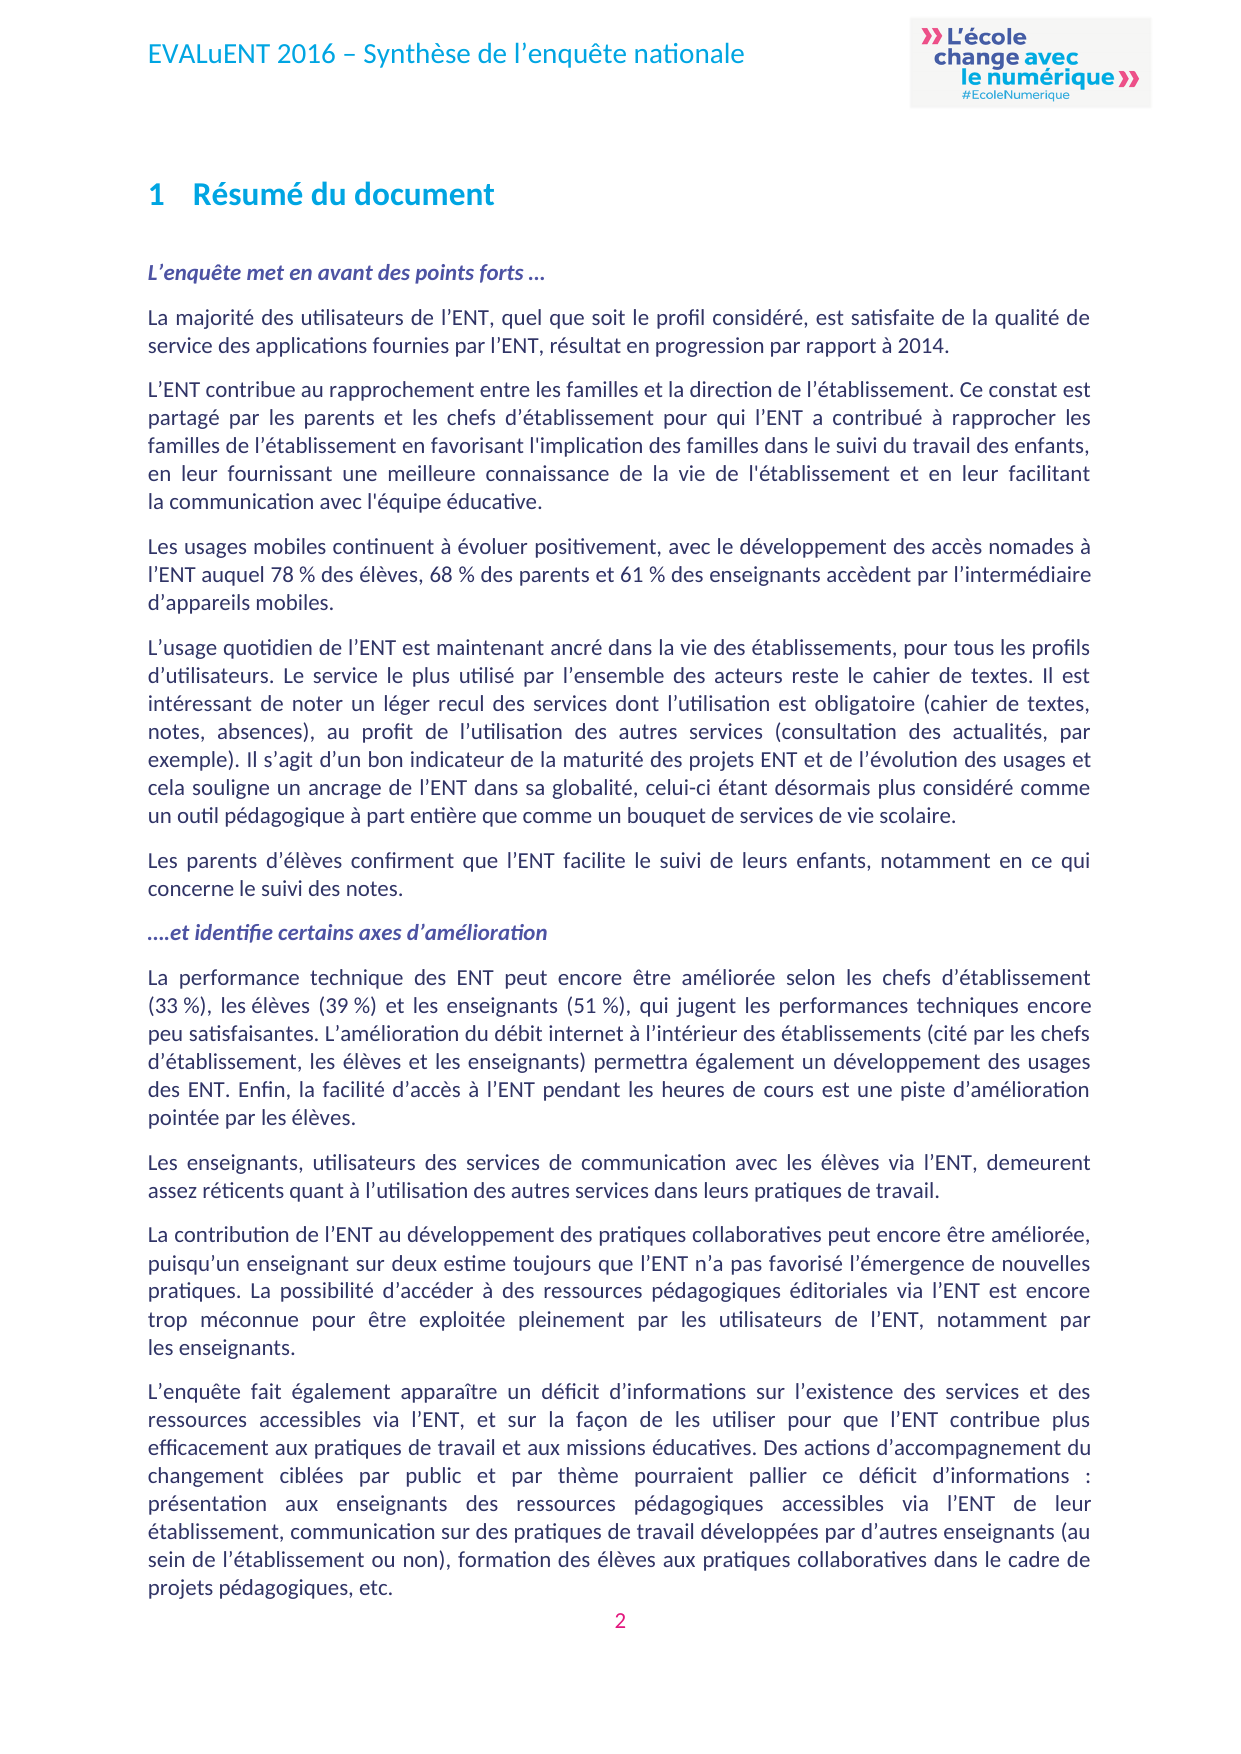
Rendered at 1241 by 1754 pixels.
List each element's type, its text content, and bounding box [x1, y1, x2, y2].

text L’enquête fait également apparaître un déficit d’informations sur l’existence des services et des ressources accessibles via l’ENT, et sur la façon de les utiliser pour que l’ENT contribue plus efficacement aux pratiques de travail et aux missions éducatives. Des actions d’accompagnement du changement ciblées par public et par thème pourraient pallier ce déficit d’informations : présentation aux enseignants des ressources pédagogiques accessibles via l’ENT de leur établissement, communication sur des pratiques de travail développées par d’autres enseignants (au sein de l’établissement ou non), formation des élèves aux pratiques collaboratives dans le cadre de projets pédagogiques, etc. [148, 1377, 1093, 1602]
text Les enseignants, utilisateurs des services de communication avec les élèves via l’ENT, demeurent assez réticents quant à l’utilisation des autres services dans leurs pratiques de travail. [148, 1148, 1093, 1204]
text L’ENT contribue au rapprochement entre les familles et la direction de l’établissement. Ce constat est partagé par les parents et les chefs d’établissement pour qui l’ENT a contribué à rapprocher les familles de l’établissement en favorisant l'implication des familles dans le suivi du travail des enfants, en leur fournissant une meilleure connaissance de la vie de l'établissement et en leur facilitant la communication avec l'équipe éducative. [148, 375, 1093, 516]
text ….et identifie certains axes d’amélioration [148, 918, 1093, 946]
text La performance technique des ENT peut encore être améliorée selon les chefs d’établissement (33 %), les élèves (39 %) et les enseignants (51 %), qui jugent les performances techniques encore peu satisfaisantes. L’amélioration du débit internet à l’intérieur des établissements (cité par les chefs d’établissement, les élèves et les enseignants) permettra également un développement des usages des ENT. Enfin, la facilité d’accès à l’ENT pendant les heures de cours est une piste d’amélioration pointée par les élèves. [148, 963, 1093, 1131]
text La contribution de l’ENT au développement des pratiques collaboratives peut encore être améliorée, puisqu’un enseignant sur deux estime toujours que l’ENT n’a pas favorisé l’émergence de nouvelles pratiques. La possibilité d’accéder à des ressources pédagogiques éditoriales via l’ENT est encore trop méconnue pour être exploitée pleinement par les utilisateurs de l’ENT, notamment par les enseignants. [148, 1221, 1093, 1361]
text La majorité des utilisateurs de l’ENT, quel que soit le profil considéré, est satisfaite de la qualité de service des applications fournies par l’ENT, résultat en progression par rapport à 2014. [148, 303, 1093, 359]
text L’usage quotidien de l’ENT est maintenant ancré dans la vie des établissements, pour tous les profils d’utilisateurs. Le service le plus utilisé par l’ensemble des acteurs reste le cahier de textes. Il est intéressant de noter un léger recul des services dont l’utilisation est obligatoire (cahier de textes, notes, absences), au profit de l’utilisation des autres services (consultation des actualités, par exemple). Il s’agit d’un bon indicateur de la maturité des projets ENT et de l’évolution des usages et cela souligne un ancrage de l’ENT dans sa globalité, celui-ci étant désormais plus considéré comme un outil pédagogique à part entière que comme un bouquet de services de vie scolaire. [148, 633, 1093, 829]
text Les usages mobiles continuent à évoluer positivement, avec le développement des accès nomades à l’ENT auquel 78 % des élèves, 68 % des parents et 61 % des enseignants accèdent par l’intermédiaire d’appareils mobiles. [148, 532, 1093, 616]
subtitle Résumé du document [148, 173, 1093, 213]
text Les parents d’élèves confirment que l’ENT facilite le suivi de leurs enfants, notamment en ce qui concerne le suivi des notes. [148, 846, 1093, 902]
text L’enquête met en avant des points forts … [148, 258, 1093, 286]
